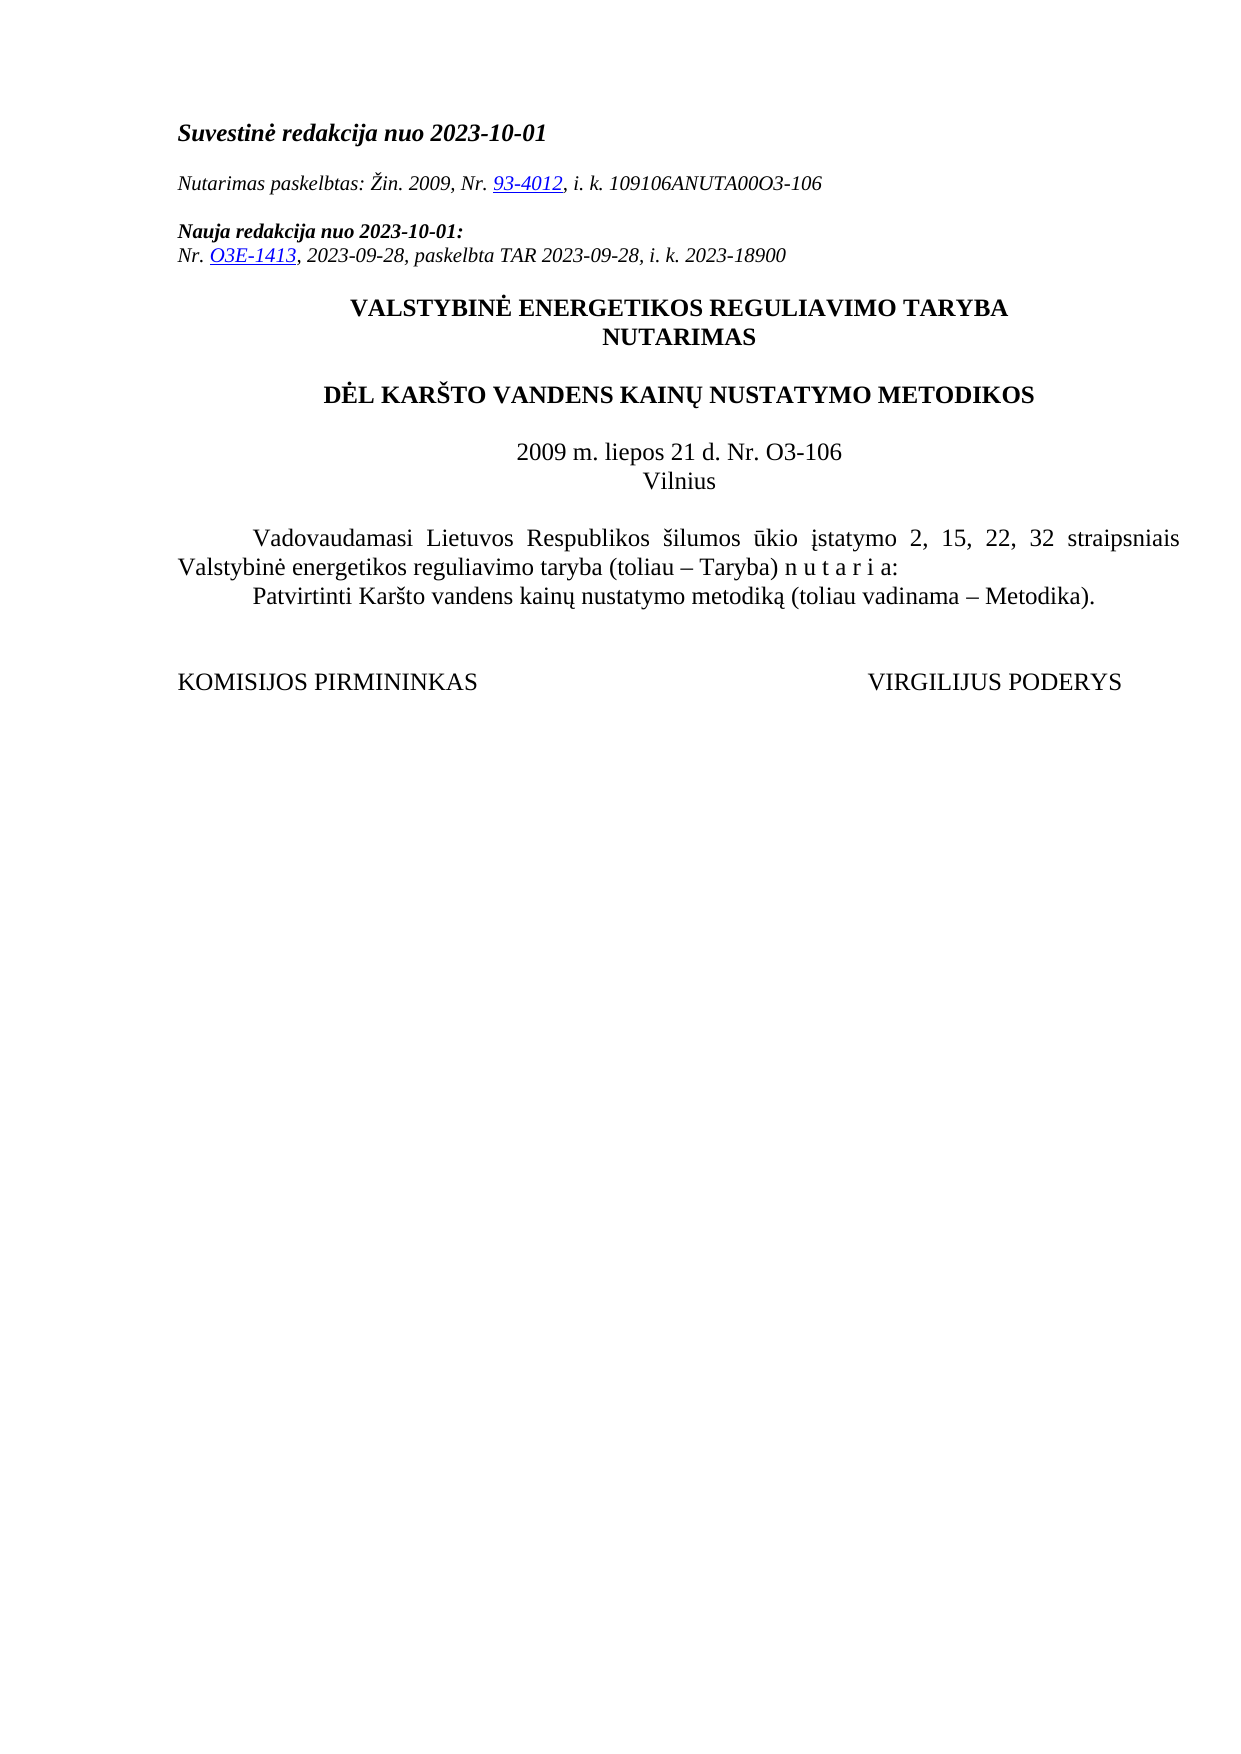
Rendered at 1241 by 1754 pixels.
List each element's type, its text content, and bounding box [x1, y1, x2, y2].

text Komisijos pirmininkas Virgilijus Poderys [177, 667, 1181, 696]
text 2009 m. liepos 21 d. Nr. O3-106 [177, 437, 1181, 466]
text Suvestinė redakcija nuo 2023-10-01 [177, 118, 1181, 147]
text Patvirtinti Karšto vandens kainų nustatymo metodiką (toliau vadinama – Metodika). [177, 581, 1181, 610]
text DĖL KARŠTO VANDENS KAINŲ NUSTATYMO METODIKOS [177, 380, 1181, 408]
text Nauja redakcija nuo 2023-10-01: [177, 219, 1181, 243]
text Nr. O3E-1413, 2023-09-28, paskelbta TAR 2023-09-28, i. k. 2023-18900 [177, 243, 1181, 267]
text VALSTYBINĖ ENERGETIKOS REGULIAVIMO TARYBA [177, 293, 1181, 322]
text Nutarimas paskelbtas: Žin. 2009, Nr. 93-4012, i. k. 109106ANUTA00O3-106 [177, 171, 1181, 195]
text NUTARIMAS [177, 322, 1181, 351]
text Vadovaudamasi Lietuvos Respublikos šilumos ūkio įstatymo 2, 15, 22, 32 straipsniais Valstybinė energetikos reguliavimo taryba (toliau – Taryba) nutaria: [177, 523, 1181, 581]
text Vilnius [177, 466, 1181, 495]
